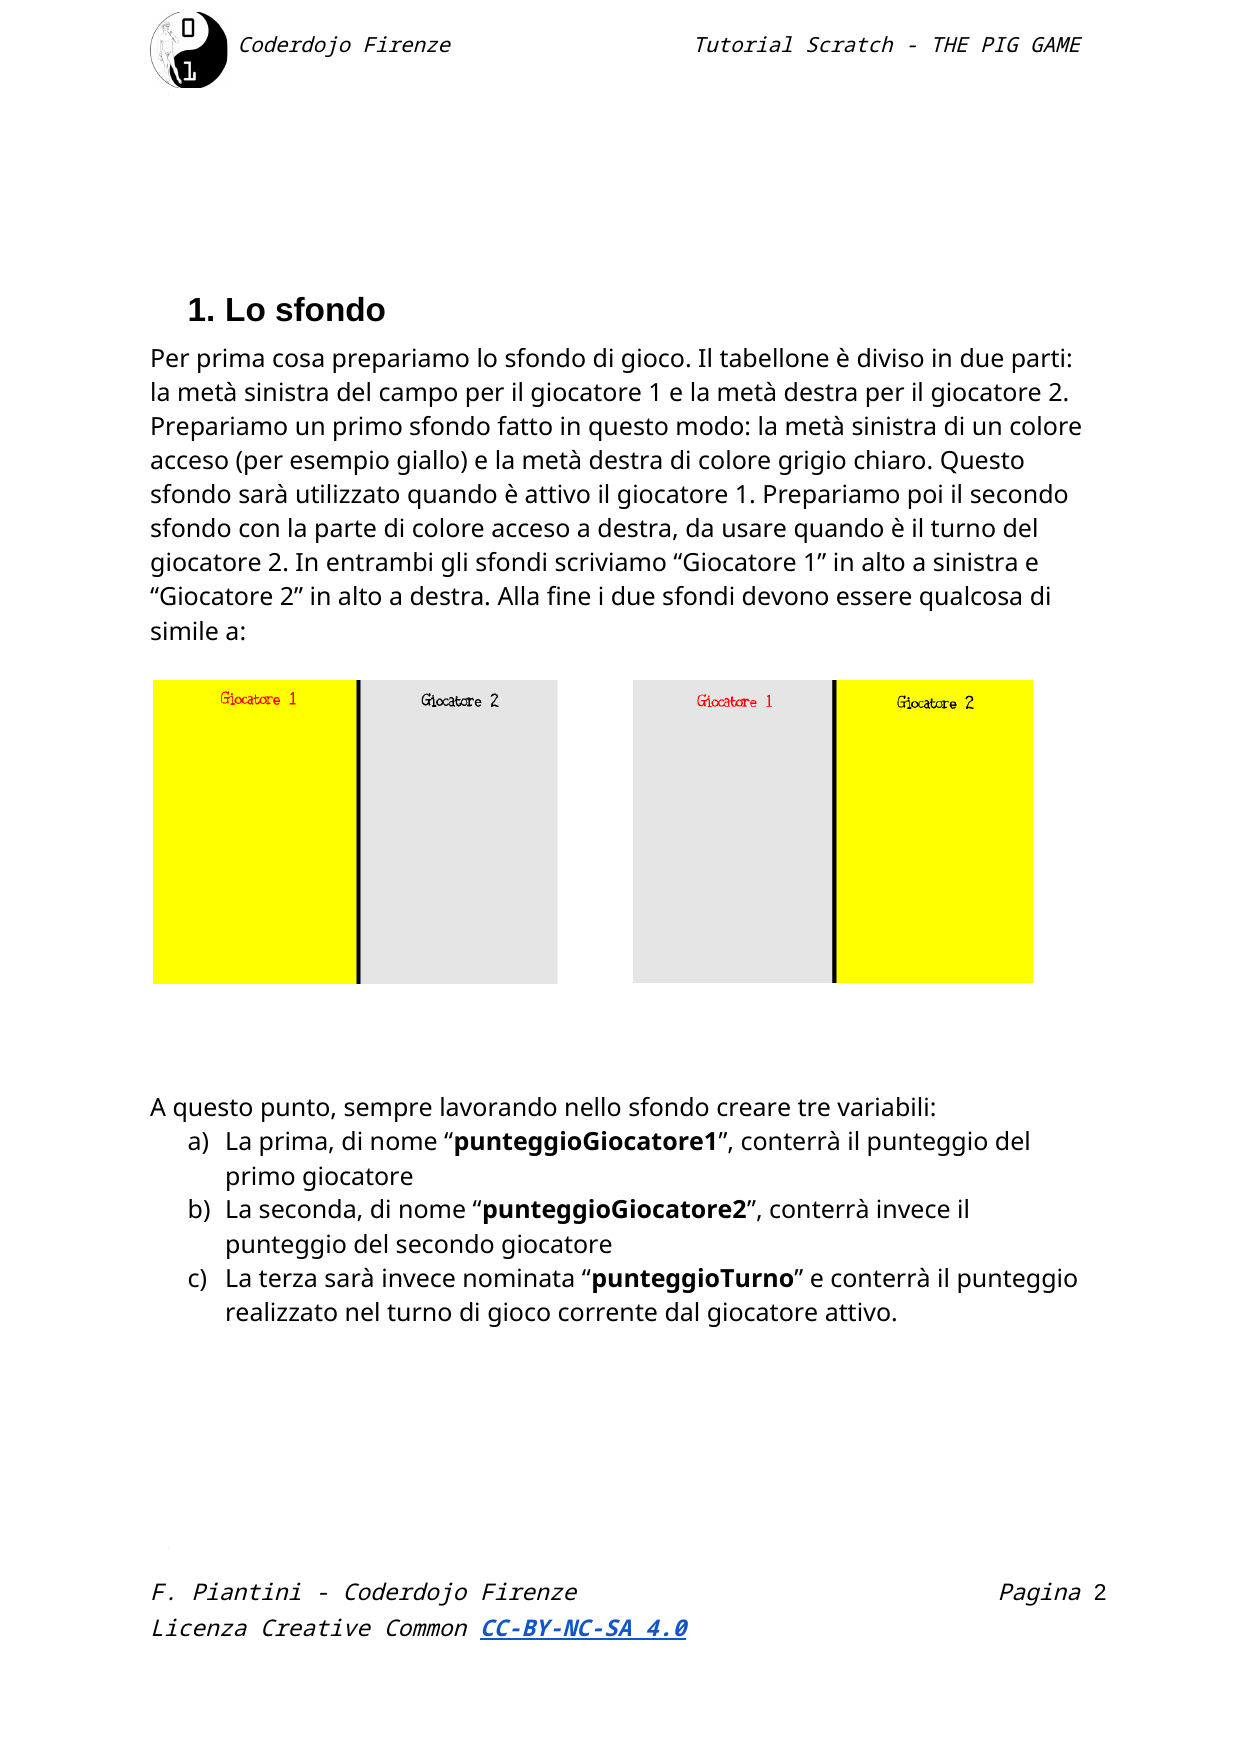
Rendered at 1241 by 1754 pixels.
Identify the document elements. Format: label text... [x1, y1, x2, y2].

text Per prima cosa prepariamo lo sfondo di gioco. Il tabellone è diviso in due parti: la metà sinistra del campo per il giocatore 1 e la metà destra per il giocatore 2. Prepariamo un primo sfondo fatto in questo modo: la metà sinistra di un colore acceso (per esempio giallo) e la metà destra di colore grigio chiaro. Questo sfondo sarà utilizzato quando è attivo il giocatore 1. Prepariamo poi il secondo sfondo con la parte di colore acceso a destra, da usare quando è il turno del giocatore 2. In entrambi gli sfondi scriviamo “Giocatore 1” in alto a sinistra e “Giocatore 2” in alto a destra. Alla fine i due sfondi devono essere qualcosa di simile a: [150, 341, 1090, 647]
subtitle Lo sfondo [187, 290, 1090, 328]
list La seconda, di nome “punteggioGiocatore2”, conterrà invece il punteggio del secondo giocatore [187, 1192, 1090, 1260]
list La terza sarà invece nominata “punteggioTurno” e conterrà il punteggio realizzato nel turno di gioco corrente dal giocatore attivo. [187, 1260, 1090, 1328]
picture [150, 12, 228, 88]
picture [632, 680, 1034, 983]
text A questo punto, sempre lavorando nello sfondo creare tre variabili: [150, 1090, 1090, 1124]
list La prima, di nome “punteggioGiocatore1”, conterrà il punteggio del primo giocatore [187, 1124, 1090, 1192]
picture [153, 680, 558, 984]
